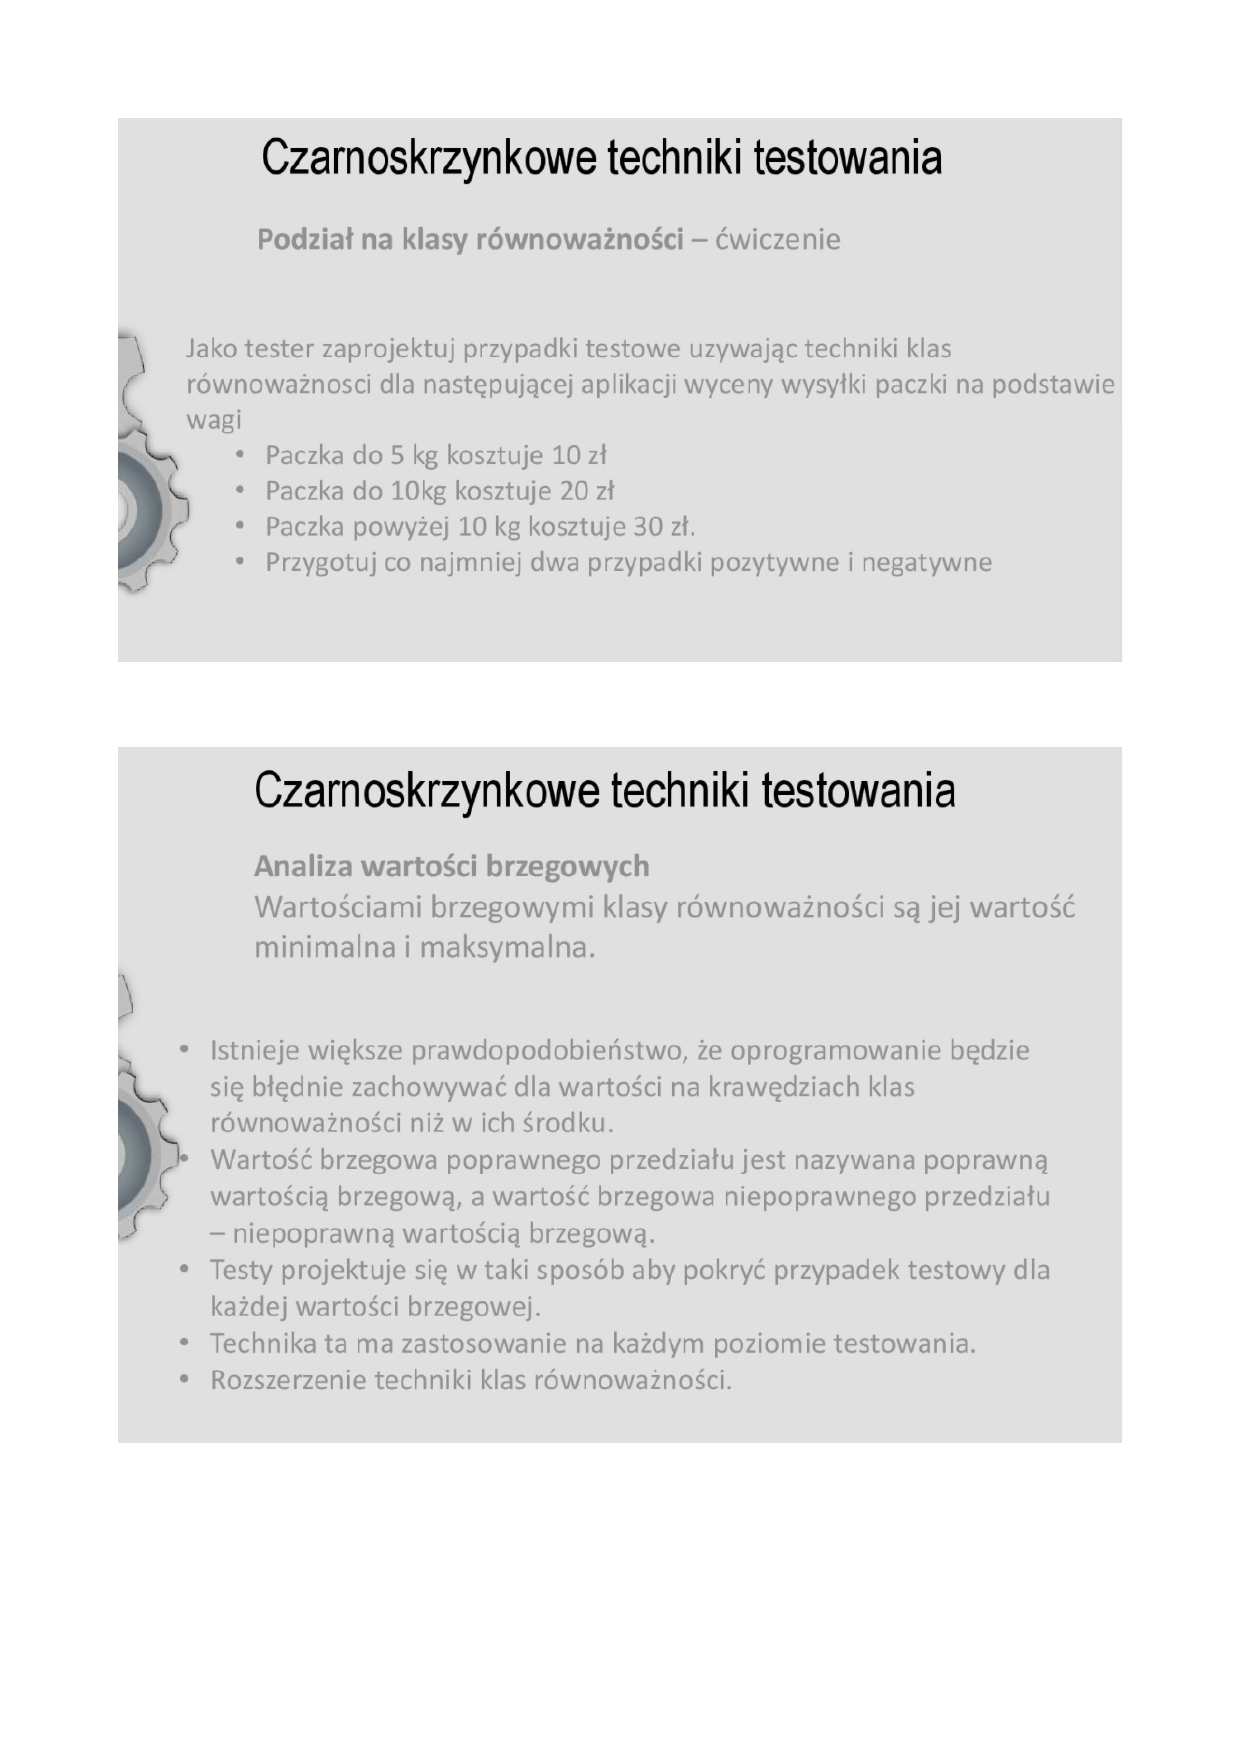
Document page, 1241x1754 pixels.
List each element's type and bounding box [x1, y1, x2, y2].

picture [118, 118, 1123, 662]
picture [118, 747, 1123, 1443]
